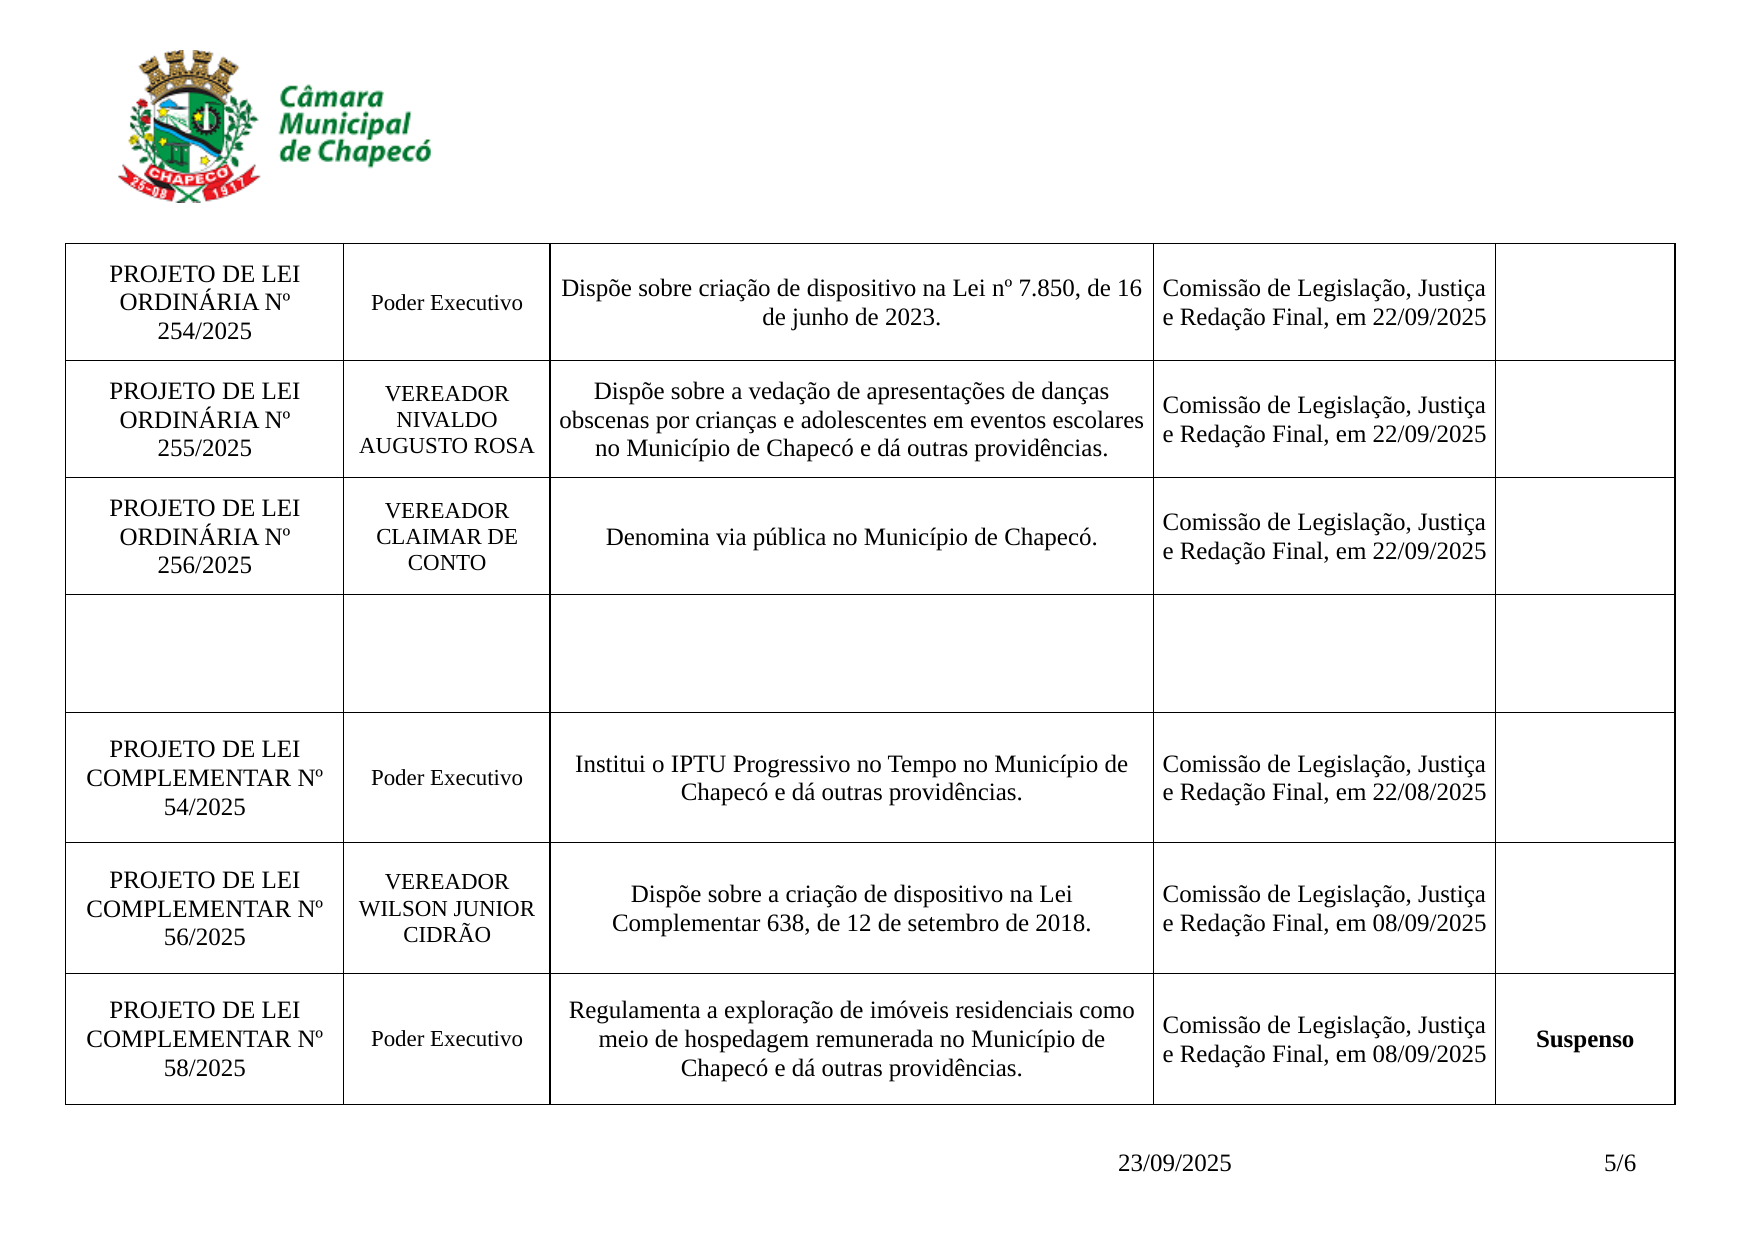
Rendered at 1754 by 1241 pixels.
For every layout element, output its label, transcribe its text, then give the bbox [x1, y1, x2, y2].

table_cell VEREADOR WILSON JUNIOR CIDRÃO [344, 843, 549, 973]
table_cell Dispõe sobre a vedação de apresentações de danças obscenas por crianças e adolescentes em eventos escolares no Município de Chapecó e dá outras providências. [551, 361, 1153, 477]
table_cell [1496, 244, 1674, 360]
table_cell [551, 595, 1153, 712]
table_cell PROJETO DE LEI ORDINÁRIA Nº 255/2025 [66, 361, 343, 477]
table_cell [1496, 713, 1674, 842]
table_cell Comissão de Legislação, Justiça e Redação Final, em 22/09/2025 [1154, 244, 1495, 360]
table_cell Comissão de Legislação, Justiça e Redação Final, em 22/08/2025 [1154, 713, 1495, 842]
table_cell PROJETO DE LEI COMPLEMENTAR Nº 58/2025 [66, 974, 343, 1103]
table_cell Comissão de Legislação, Justiça e Redação Final, em 22/09/2025 [1154, 478, 1495, 594]
table_cell VEREADOR CLAIMAR DE CONTO [344, 478, 549, 594]
table_cell Regulamenta a exploração de imóveis residenciais como meio de hospedagem remunerada no Município de Chapecó e dá outras providências. [551, 974, 1153, 1103]
table_cell [1496, 361, 1674, 477]
table_cell Comissão de Legislação, Justiça e Redação Final, em 22/09/2025 [1154, 361, 1495, 477]
table_cell [66, 595, 343, 712]
table_cell PROJETO DE LEI COMPLEMENTAR Nº 56/2025 [66, 843, 343, 973]
picture [118, 50, 431, 203]
table_cell Poder Executivo [344, 244, 549, 360]
table_cell VEREADOR NIVALDO AUGUSTO ROSA [344, 361, 549, 477]
table_cell Suspenso [1496, 974, 1674, 1103]
table_cell [1496, 478, 1674, 594]
table_cell PROJETO DE LEI COMPLEMENTAR Nº 54/2025 [66, 713, 343, 842]
table_cell Poder Executivo [344, 713, 549, 842]
table_cell Poder Executivo [344, 974, 549, 1103]
table_cell Institui o IPTU Progressivo no Tempo no Município de Chapecó e dá outras providências. [551, 713, 1153, 842]
table_cell Denomina via pública no Município de Chapecó. [551, 478, 1153, 594]
table_cell [1496, 595, 1674, 712]
table_cell PROJETO DE LEI ORDINÁRIA Nº 254/2025 [66, 244, 343, 360]
table_cell Dispõe sobre criação de dispositivo na Lei nº 7.850, de 16 de junho de 2023. [551, 244, 1153, 360]
table_cell Dispõe sobre a criação de dispositivo na Lei Complementar 638, de 12 de setembro de 2018. [551, 843, 1153, 973]
table_cell Comissão de Legislação, Justiça e Redação Final, em 08/09/2025 [1154, 843, 1495, 973]
table_cell Comissão de Legislação, Justiça e Redação Final, em 08/09/2025 [1154, 974, 1495, 1103]
table_cell [1496, 843, 1674, 973]
table_cell PROJETO DE LEI ORDINÁRIA Nº 256/2025 [66, 478, 343, 594]
table_cell [344, 595, 549, 712]
table_cell [1154, 595, 1495, 712]
